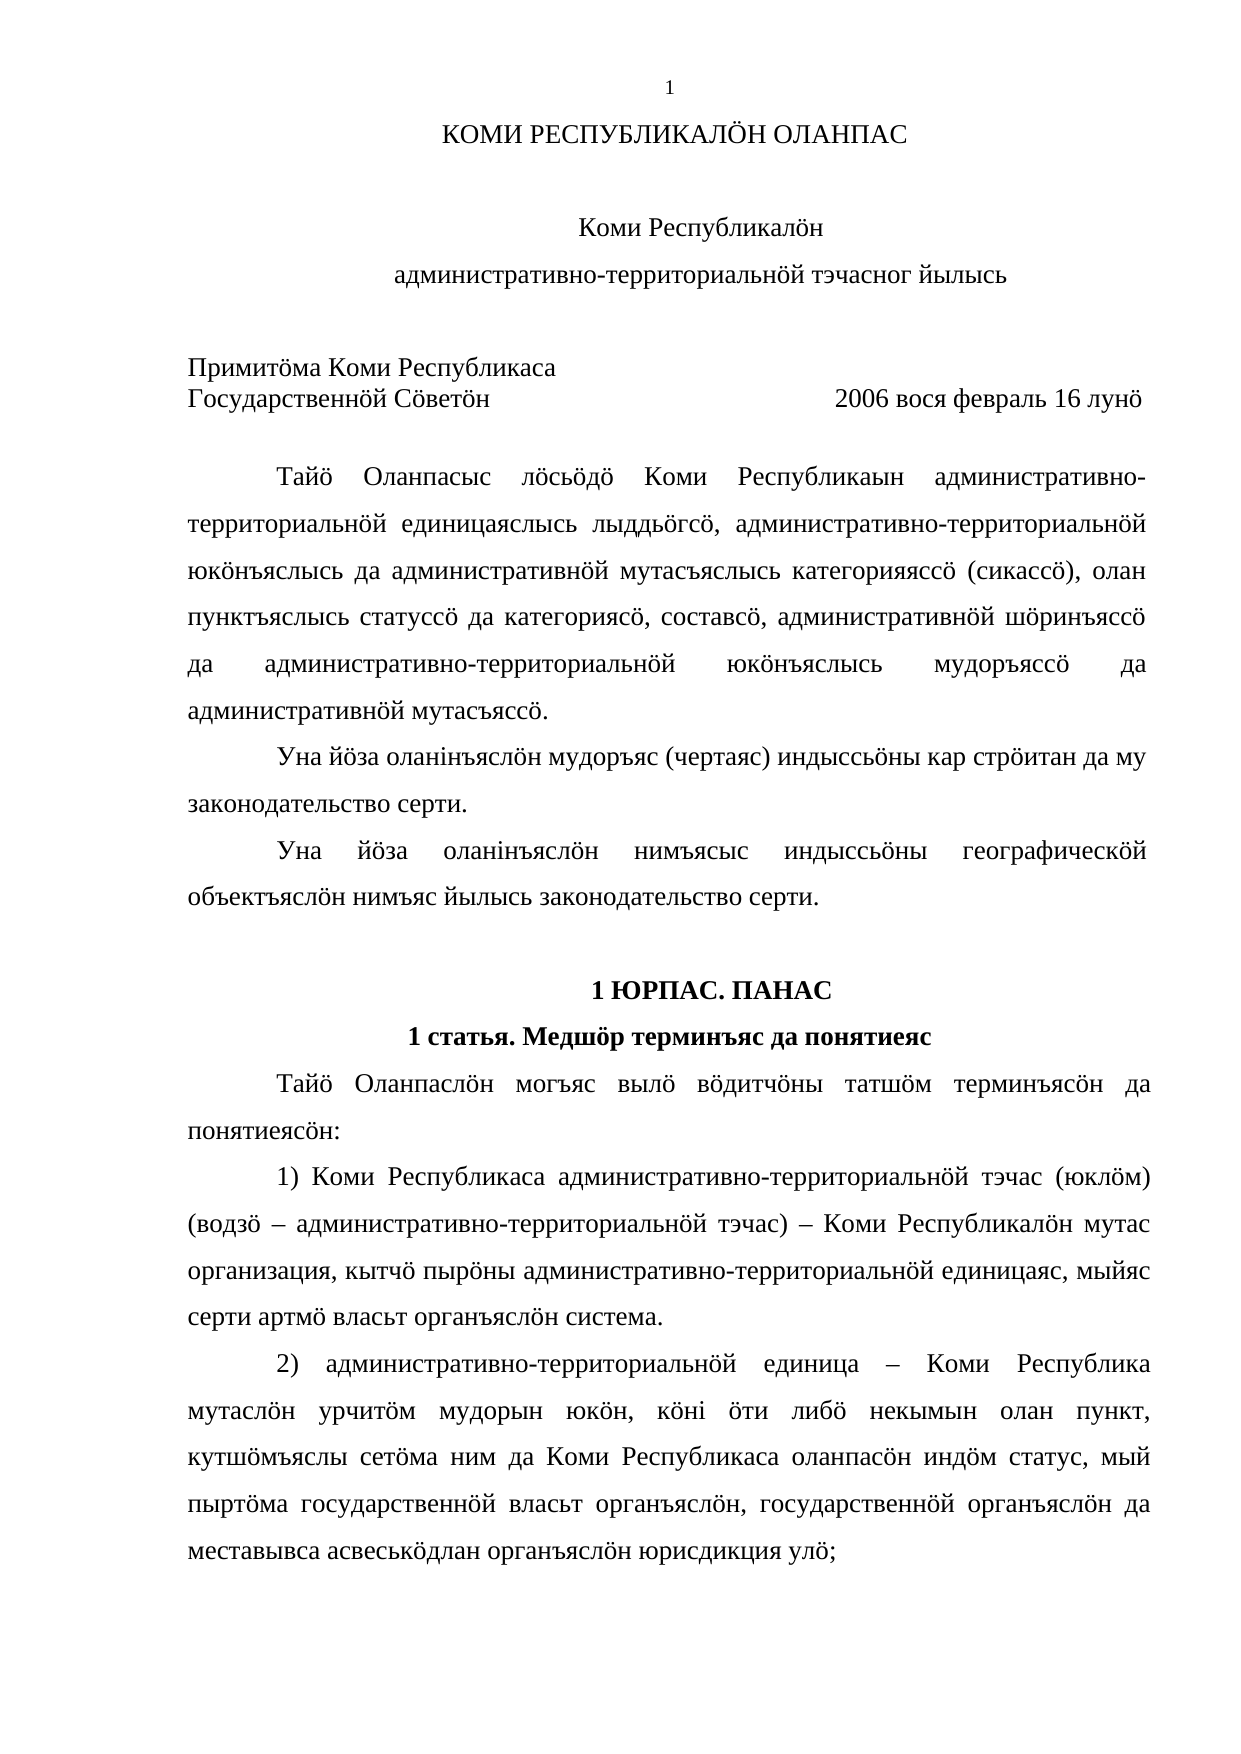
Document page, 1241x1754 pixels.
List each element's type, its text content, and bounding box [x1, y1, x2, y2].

subtitle 1 ЮРПАС. ПАНАС [187, 974, 1147, 1005]
subtitle КОМИ РЕСПУБЛИКАЛÖН ОЛАНПАС [187, 118, 1162, 149]
subtitle Примитöма Коми Республикаса [187, 351, 1162, 383]
subtitle Государственнöй Сöветöн 2006 вося февраль 16 лунö [187, 383, 1162, 414]
text административно-территориальнöй тэчасног йылысь [187, 258, 1162, 289]
text Тайö Оланпасыс лöсьöдö Коми Республикаын административно-территориальнöй единицаяслысь лыддьöгсö, административно-территориальнöй юкöнъяслысь да административнöй мутасъяслысь категорияяссö (сикассö), олан пунктъяслысь статуссö да категориясö, составсö, административнöй шöринъяссö да административно-территориальнöй юкöнъяслысь мудоръяссö да административнöй мутасъяссö. [187, 460, 1147, 725]
text Тайö Оланпаслöн могъяс вылö вöдитчöны татшöм терминъясöн да понятиеясöн: [187, 1067, 1152, 1145]
text 1 статья. Медшöр терминъяс да понятиеяс [187, 1020, 1152, 1052]
text Уна йöза оланiнъяслöн мудоръяс (чертаяс) индыссьöны кар стрöитан да му законодательство серти. [187, 740, 1147, 818]
text 2) административно-территориальнöй единица – Коми Республика мутаслöн урчитöм мудорын юкöн, кöнi öти либö некымын олан пункт, кутшöмъяслы сетöма ним да Коми Республикаса оланпасöн индöм статус, мый пыртöма государственнöй власьт органъяслöн, государственнöй органъяслöн да меставывса асвеськöдлан органъяслöн юрисдикция улö; [187, 1347, 1152, 1565]
text Коми Республикалöн [187, 211, 1162, 243]
text 1) Коми Республикаса административно-территориальнöй тэчас (юклöм) (водзö – административно-территориальнöй тэчас) – Коми Республикалöн мутас организация, кытчö пырöны административно-территориальнöй единицаяс, мыйяс серти артмö власьт органъяслöн система. [187, 1160, 1152, 1332]
text Уна йöза оланiнъяслöн нимъясыс индыссьöны географическöй объектъяслöн нимъяс йылысь законодательство серти. [187, 834, 1147, 912]
